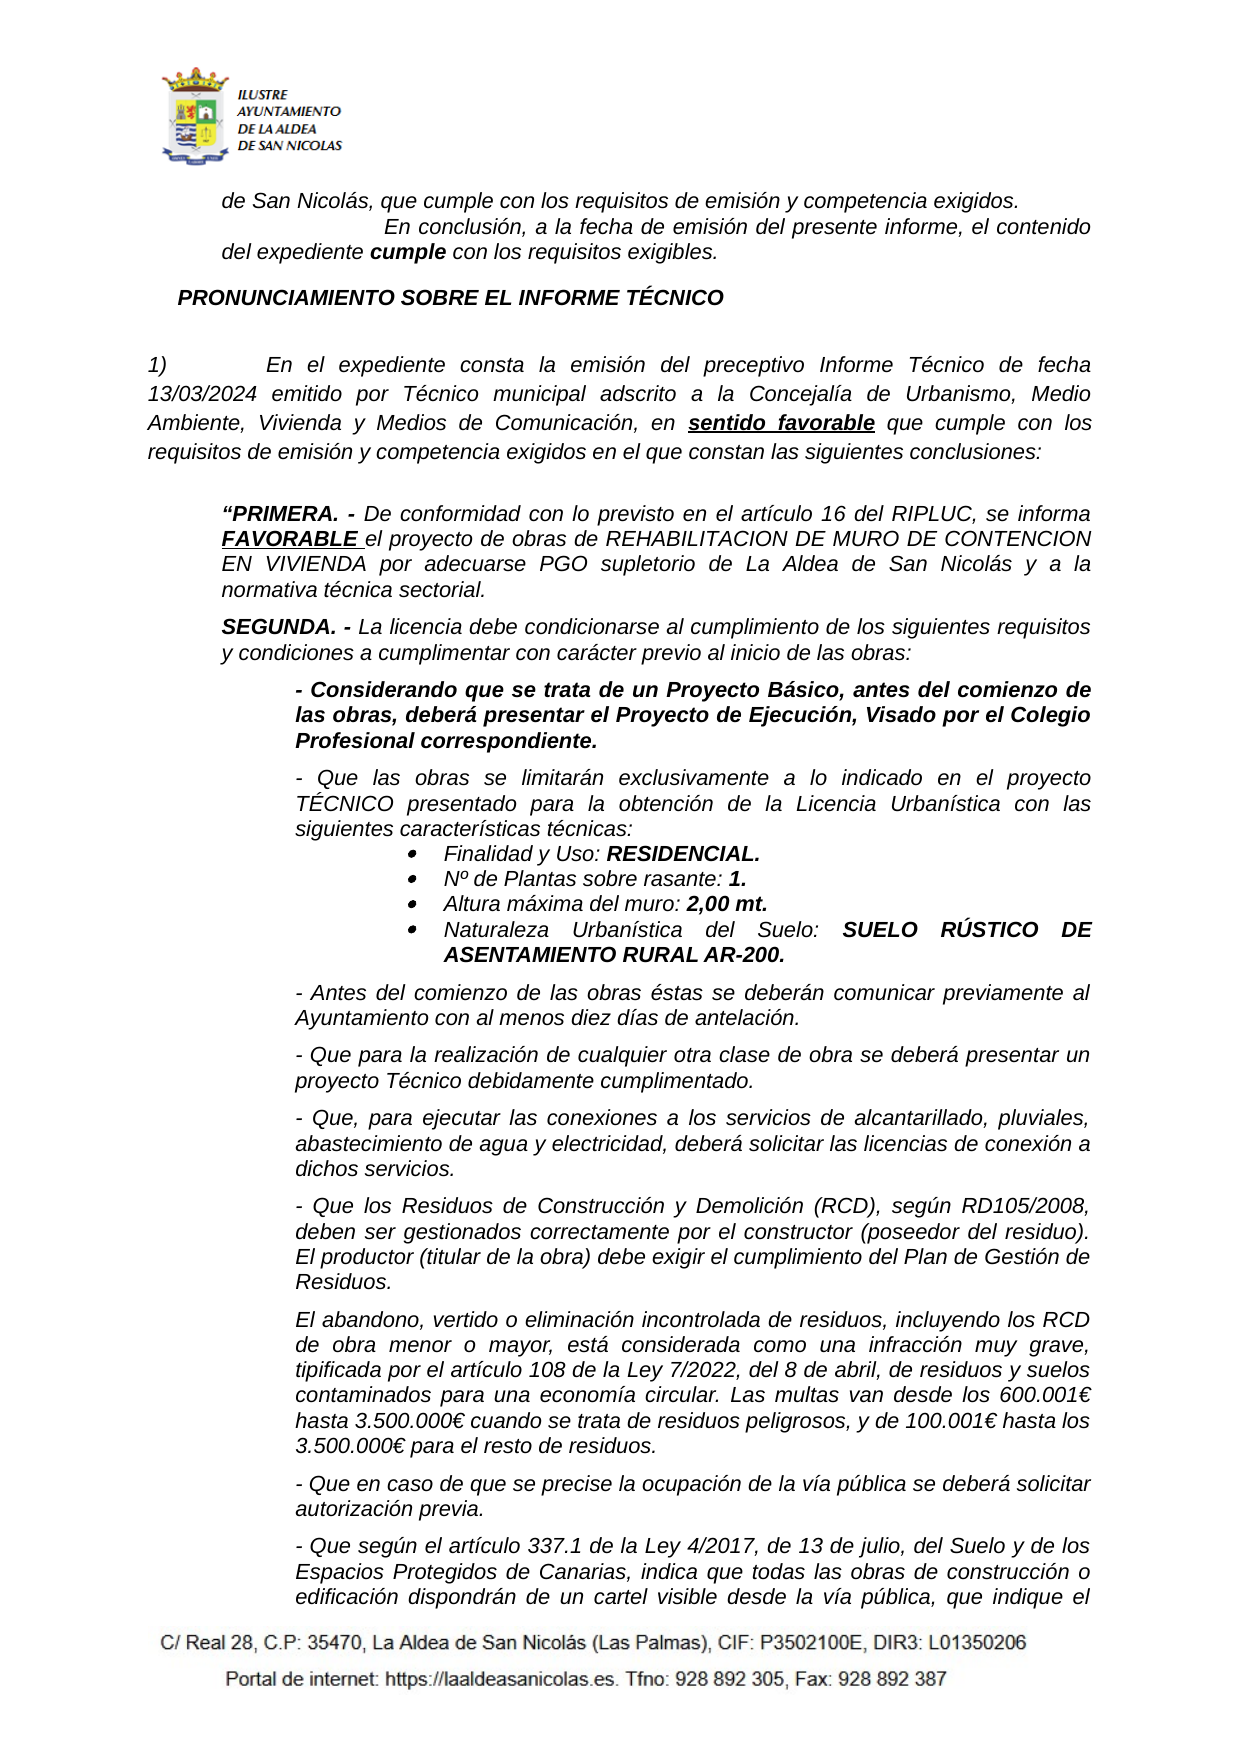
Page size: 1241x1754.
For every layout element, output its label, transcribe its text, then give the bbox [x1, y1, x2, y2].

text El abandono, vertido o eliminación incontrolada de residuos, incluyendo los RCD de obra menor o mayor, está considerada como una infracción muy grave, tipificada por el artículo 108 de la Ley 7/2022, del 8 de abril, de residuos y suelos contaminados para una economía circular. Las multas van desde los 600.001€ hasta 3.500.000€ cuando se trata de residuos peligrosos, y de 100.001€ hasta los 3.500.000€ para el resto de residuos. [295, 1307, 1091, 1458]
text “PRIMERA. - De conformidad con lo previsto en el artículo 16 del RIPLUC, se informa FAVORABLE el proyecto de obras de REHABILITACION DE MURO DE CONTENCION EN VIVIENDA por adecuarse PGO supletorio de La Aldea de San Nicolás y a la normativa técnica sectorial. [221, 501, 1093, 602]
list En el expediente consta la emisión del preceptivo Informe Técnico de fecha 13/03/2024 emitido por Técnico municipal adscrito a la Concejalía de Urbanismo, Medio Ambiente, Vivienda y Medios de Comunicación, en sentido favorable que cumple con los requisitos de emisión y competencia exigidos en el que constan las siguientes conclusiones: [148, 352, 1093, 464]
text - Que los Residuos de Construcción y Demolición (RCD), según RD105/2008, deben ser gestionados correctamente por el constructor (poseedor del residuo). El productor (titular de la obra) debe exigir el cumplimiento del Plan de Gestión de Residuos. [295, 1193, 1091, 1294]
text - Antes del comienzo de las obras éstas se deberán comunicar previamente al Ayuntamiento con al menos diez días de antelación. [295, 979, 1091, 1030]
list Naturaleza Urbanística del Suelo: SUELO RÚSTICO DE ASENTAMIENTO RURAL AR-200. [406, 917, 1092, 967]
text - Que en caso de que se precise la ocupación de la vía pública se deberá solicitar autorización previa. [295, 1471, 1091, 1521]
text - Que para la realización de cualquier otra clase de obra se deberá presentar un proyecto Técnico debidamente cumplimentado. [295, 1042, 1091, 1093]
text SEGUNDA. - La licencia debe condicionarse al cumplimiento de los siguientes requisitos y condiciones a cumplimentar con carácter previo al inicio de las obras: [221, 614, 1093, 665]
text - Que según el artículo 337.1 de la Ley 4/2017, de 13 de julio, del Suelo y de los Espacios Protegidos de Canarias, indica que todas las obras de construcción o edificación dispondrán de un cartel visible desde la vía pública, que indique el [295, 1533, 1091, 1609]
picture [148, 59, 358, 173]
text - Considerando que se trata de un Proyecto Básico, antes del comienzo de las obras, deberá presentar el Proyecto de Ejecución, Visado por el Colegio Profesional correspondiente. [295, 677, 1092, 753]
picture [148, 1626, 1034, 1695]
subtitle PRONUNCIAMIENTO SOBRE EL INFORME TÉCNICO [177, 285, 1093, 310]
list Nº de Plantas sobre rasante: 1. [406, 866, 1092, 891]
text - Que las obras se limitarán exclusivamente a lo indicado en el proyecto TÉCNICO presentado para la obtención de la Licencia Urbanística con las siguientes características técnicas: [295, 765, 1092, 841]
list Finalidad y Uso: RESIDENCIAL. [406, 841, 1092, 866]
text - Que, para ejecutar las conexiones a los servicios de alcantarillado, pluviales, abastecimiento de agua y electricidad, deberá solicitar las licencias de conexión a dichos servicios. [295, 1105, 1091, 1181]
list Altura máxima del muro: 2,00 mt. [406, 891, 1092, 917]
text En conclusión, a la fecha de emisión del presente informe, el contenido del expediente cumple con los requisitos exigibles. [221, 214, 1093, 264]
text de San Nicolás, que cumple con los requisitos de emisión y competencia exigidos. [221, 188, 1093, 214]
